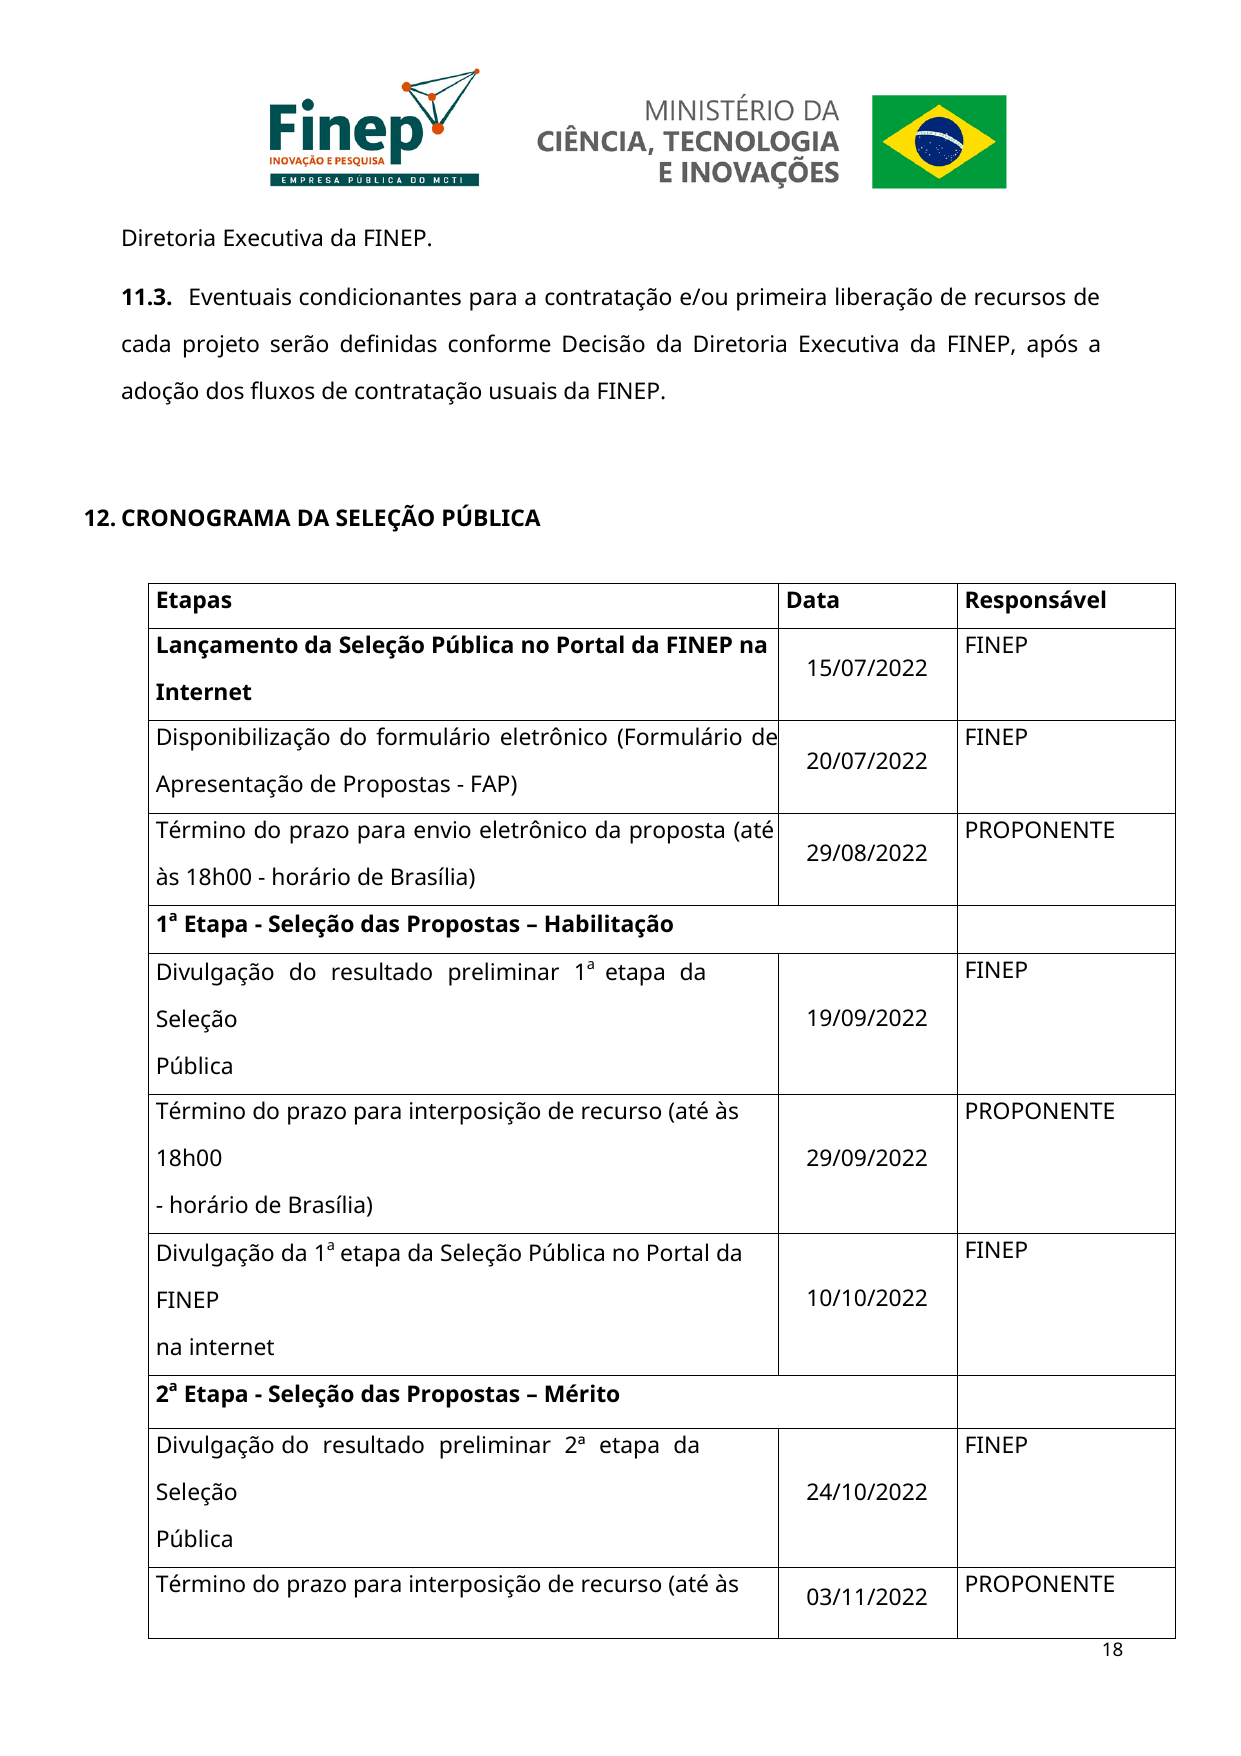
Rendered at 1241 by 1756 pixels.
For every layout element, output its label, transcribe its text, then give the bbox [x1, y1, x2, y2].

table_cell [958, 906, 1175, 953]
table_cell PROPONENTE [958, 814, 1175, 905]
table_cell FINEP [958, 629, 1175, 720]
table_cell 29/08/2022 [779, 814, 957, 905]
table_cell FINEP [958, 954, 1175, 1094]
table_cell Divulgação do resultado preliminar 1a etapa da Seleção Pública [149, 954, 778, 1094]
table_cell 2a Etapa - Seleção das Propostas – Mérito [149, 1376, 957, 1428]
table_cell 20/07/2022 [779, 721, 957, 812]
table_cell 19/09/2022 [779, 954, 957, 1094]
table_cell PROPONENTE [958, 1095, 1175, 1233]
table_cell Disponibilização do formulário eletrônico (Formulário de Apresentação de Propostas - FAP) [149, 721, 778, 812]
table_cell Término do prazo para envio eletrônico da proposta (até às 18h00 - horário de Brasília) [149, 814, 778, 905]
table_cell 03/11/2022 [779, 1568, 957, 1637]
table_cell 15/07/2022 [779, 629, 957, 720]
table_cell FINEP [958, 1429, 1175, 1567]
table_cell [958, 1376, 1175, 1428]
table_cell PROPONENTE [958, 1568, 1175, 1637]
table_cell FINEP [958, 721, 1175, 812]
table_cell Término do prazo para interposição de recurso (até às 18h00 - horário de Brasília) [149, 1095, 778, 1233]
table_cell 10/10/2022 [779, 1234, 957, 1375]
table_cell Término do prazo para interposição de recurso (até às [149, 1568, 778, 1637]
list Diretoria Executiva da FINEP. [121, 222, 1101, 253]
table_cell Lançamento da Seleção Pública no Portal da FINEP na Internet [149, 629, 778, 720]
list CRONOGRAMA DA SELEÇÃO PÚBLICA [83, 502, 1167, 533]
table_cell Divulgação da 1a etapa da Seleção Pública no Portal da FINEP na internet [149, 1234, 778, 1375]
table_header Etapas [149, 584, 778, 628]
table_header Responsável [958, 584, 1175, 628]
table_cell 1a Etapa - Seleção das Propostas – Habilitação [149, 906, 957, 953]
table_cell Divulgação do resultado preliminar 2ª etapa da Seleção Pública [149, 1429, 778, 1567]
list Eventuais condicionantes para a contratação e/ou primeira liberação de recursos de cada projeto serão definidas conforme Decisão da Diretoria Executiva da FINEP, após a adoção dos fluxos de contratação usuais da FINEP. [121, 281, 1101, 406]
table_header Data [779, 584, 957, 628]
table_cell 29/09/2022 [779, 1095, 957, 1233]
table_cell FINEP [958, 1234, 1175, 1375]
table_cell 24/10/2022 [779, 1429, 957, 1567]
